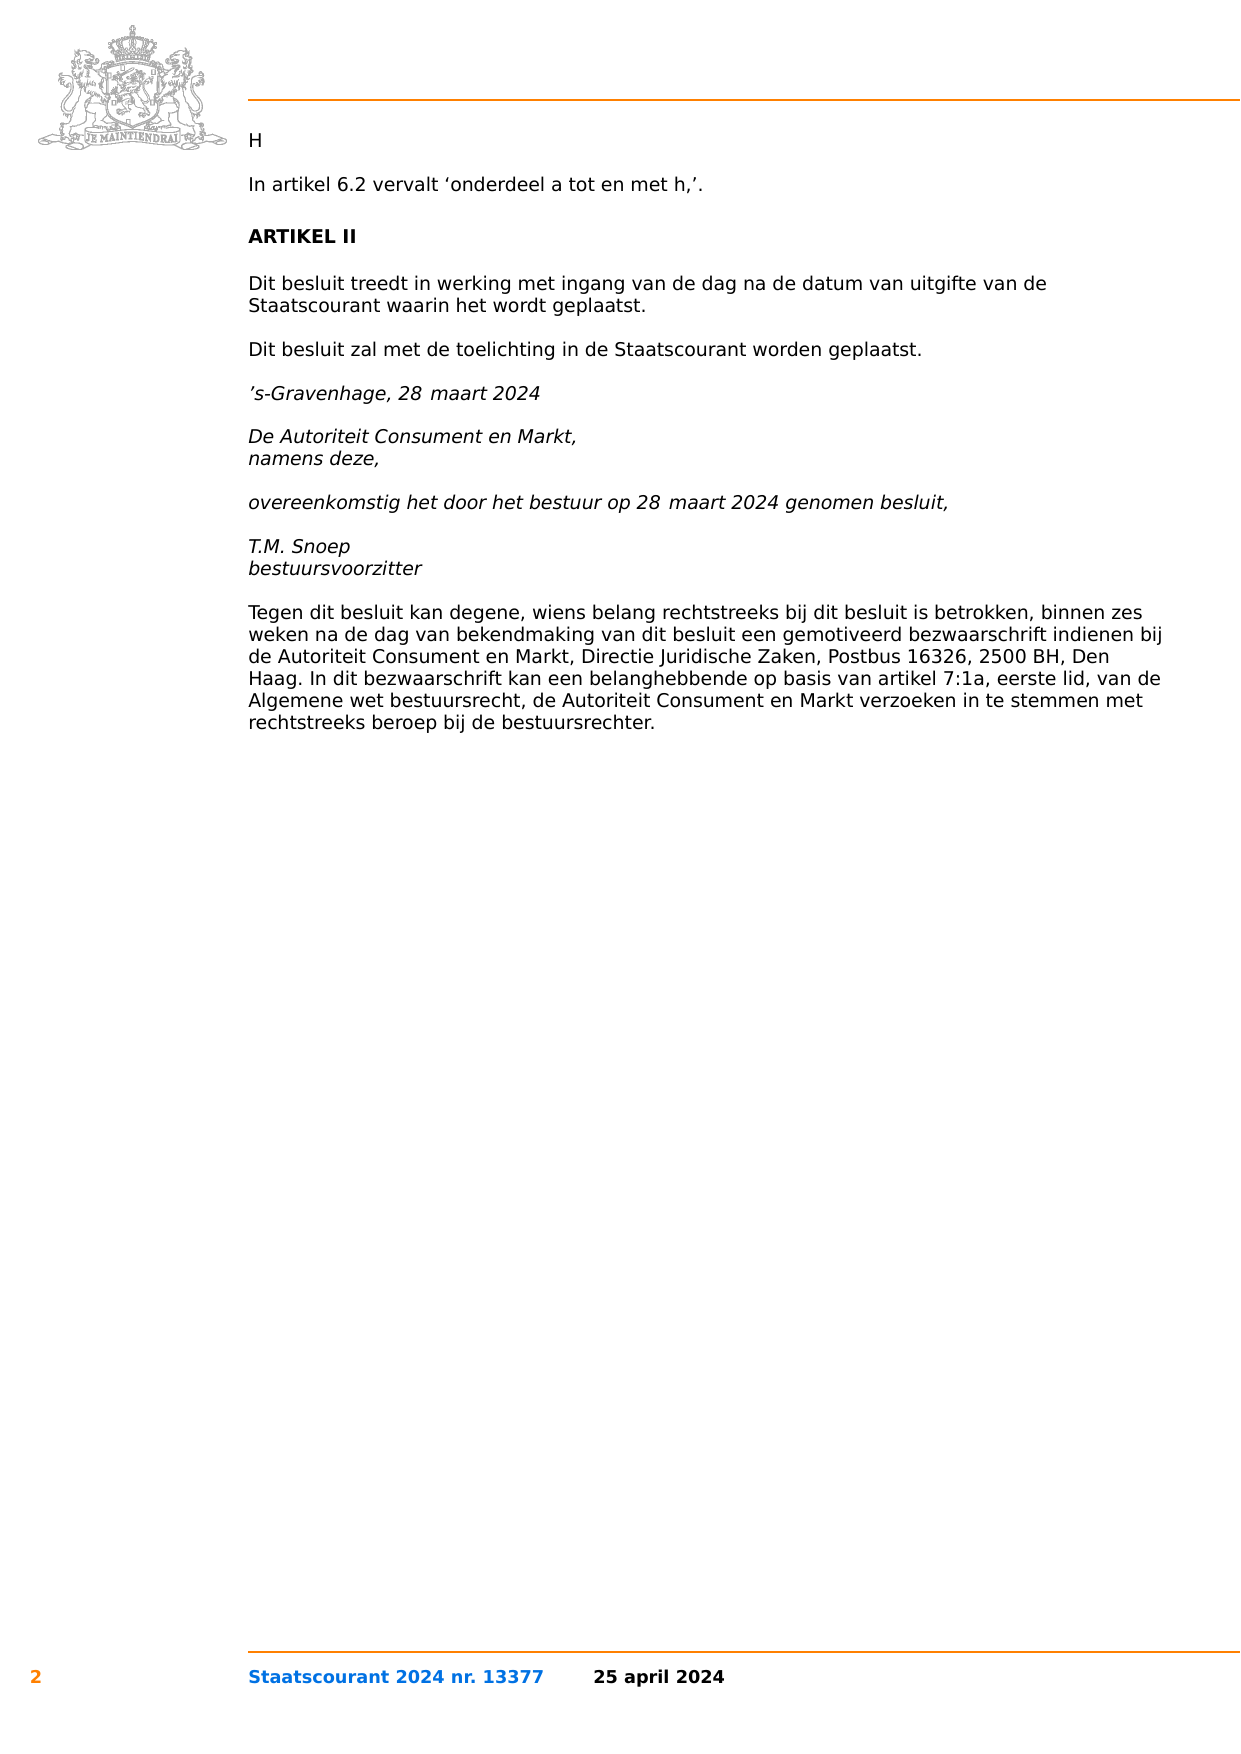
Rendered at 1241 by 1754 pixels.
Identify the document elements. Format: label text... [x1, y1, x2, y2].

text De Autoriteit Consument en Markt, namens deze, overeenkomstig het door het bestuur op 28 maart 2024 genomen besluit, T.M. Snoep bestuursvoorzitter [248, 426, 1163, 580]
picture [38, 25, 227, 150]
text ’s-Gravenhage, 28 maart 2024 [248, 382, 1163, 404]
subtitle ARTIKEL II [248, 226, 1163, 248]
text Dit besluit zal met de toelichting in de Staatscourant worden geplaatst. [248, 338, 1163, 361]
text In artikel 6.2 vervalt ‘onderdeel a tot en met h,’. [248, 174, 1163, 196]
text Dit besluit treedt in werking met ingang van de dag na de datum van uitgifte van de Staatscourant waarin het wordt geplaatst. [248, 273, 1163, 317]
text H [248, 130, 1163, 152]
text Tegen dit besluit kan degene, wiens belang rechtstreeks bij dit besluit is betrokken, binnen zes weken na de dag van bekendmaking van dit besluit een gemotiveerd bezwaarschrift indienen bij de Autoriteit Consument en Markt, Directie Juridische Zaken, Postbus 16326, 2500 BH, Den Haag. In dit bezwaarschrift kan een belanghebbende op basis van artikel 7:1a, eerste lid, van de Algemene wet bestuursrecht, de Autoriteit Consument en Markt verzoeken in te stemmen met rechtstreeks beroep bij de bestuursrechter. [248, 602, 1163, 734]
